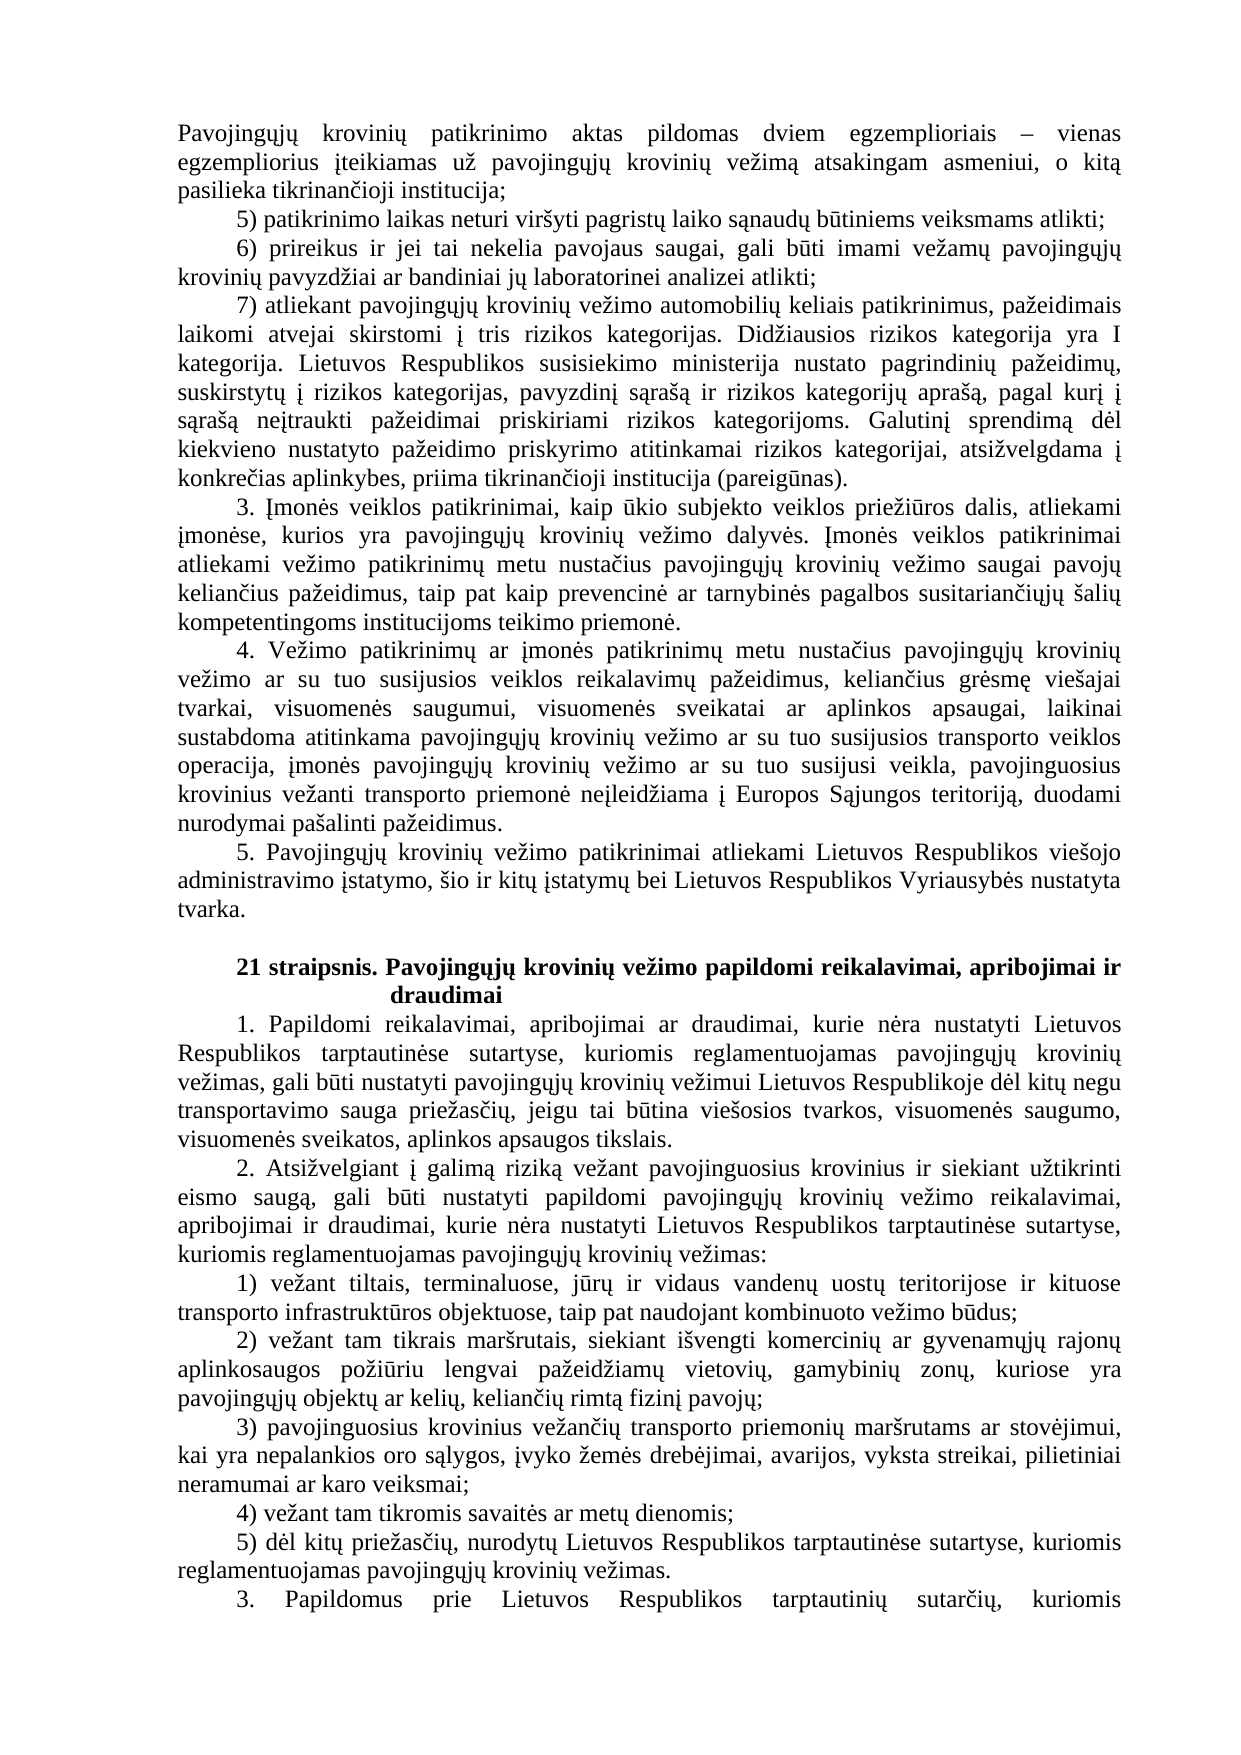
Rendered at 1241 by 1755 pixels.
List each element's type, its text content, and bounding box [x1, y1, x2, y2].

text 6) prireikus ir jei tai nekelia pavojaus saugai, gali būti imami vežamų pavojingųjų krovinių pavyzdžiai ar bandiniai jų laboratorinei analizei atlikti; [177, 233, 1122, 291]
text 3) pavojinguosius krovinius vežančių transporto priemonių maršrutams ar stovėjimui, kai yra nepalankios oro sąlygos, įvyko žemės drebėjimai, avarijos, vyksta streikai, pilietiniai neramumai ar karo veiksmai; [177, 1412, 1122, 1498]
text 5) patikrinimo laikas neturi viršyti pagristų laiko sąnaudų būtiniems veiksmams atlikti; [177, 204, 1122, 233]
text 2. Atsižvelgiant į galimą riziką vežant pavojinguosius krovinius ir siekiant užtikrinti eismo saugą, gali būti nustatyti papildomi pavojingųjų krovinių vežimo reikalavimai, apribojimai ir draudimai, kurie nėra nustatyti Lietuvos Respublikos tarptautinėse sutartyse, kuriomis reglamentuojamas pavojingųjų krovinių vežimas: [177, 1153, 1122, 1268]
text 5) dėl kitų priežasčių, nurodytų Lietuvos Respublikos tarptautinėse sutartyse, kuriomis reglamentuojamas pavojingųjų krovinių vežimas. [177, 1527, 1122, 1584]
text 4) vežant tam tikromis savaitės ar metų dienomis; [177, 1498, 1122, 1527]
text 2) vežant tam tikrais maršrutais, siekiant išvengti komercinių ar gyvenamųjų rajonų aplinkosaugos požiūriu lengvai pažeidžiamų vietovių, gamybinių zonų, kuriose yra pavojingųjų objektų ar kelių, keliančių rimtą fizinį pavojų; [177, 1326, 1122, 1412]
text 3. Įmonės veiklos patikrinimai, kaip ūkio subjekto veiklos priežiūros dalis, atliekami įmonėse, kurios yra pavojingųjų krovinių vežimo dalyvės. Įmonės veiklos patikrinimai atliekami vežimo patikrinimų metu nustačius pavojingųjų krovinių vežimo saugai pavojų keliančius pažeidimus, taip pat kaip prevencinė ar tarnybinės pagalbos susitariančiųjų šalių kompetentingoms institucijoms teikimo priemonė. [177, 492, 1122, 636]
text 4. Vežimo patikrinimų ar įmonės patikrinimų metu nustačius pavojingųjų krovinių vežimo ar su tuo susijusios veiklos reikalavimų pažeidimus, keliančius grėsmę viešajai tvarkai, visuomenės saugumui, visuomenės sveikatai ar aplinkos apsaugai, laikinai sustabdoma atitinkama pavojingųjų krovinių vežimo ar su tuo susijusios transporto veiklos operacija, įmonės pavojingųjų krovinių vežimo ar su tuo susijusi veikla, pavojinguosius krovinius vežanti transporto priemonė neįleidžiama į Europos Sąjungos teritoriją, duodami nurodymai pašalinti pažeidimus. [177, 636, 1122, 837]
text 21 straipsnis. Pavojingųjų krovinių vežimo papildomi reikalavimai, apribojimai ir draudimai [236, 952, 1122, 1009]
text 1) vežant tiltais, terminaluose, jūrų ir vidaus vandenų uostų teritorijose ir kituose transporto infrastruktūros objektuose, taip pat naudojant kombinuoto vežimo būdus; [177, 1268, 1122, 1326]
text 3. Papildomus prie Lietuvos Respublikos tarptautinių sutarčių, kuriomis [177, 1584, 1122, 1613]
text 1. Papildomi reikalavimai, apribojimai ar draudimai, kurie nėra nustatyti Lietuvos Respublikos tarptautinėse sutartyse, kuriomis reglamentuojamas pavojingųjų krovinių vežimas, gali būti nustatyti pavojingųjų krovinių vežimui Lietuvos Respublikoje dėl kitų negu transportavimo sauga priežasčių, jeigu tai būtina viešosios tvarkos, visuomenės saugumo, visuomenės sveikatos, aplinkos apsaugos tikslais. [177, 1009, 1122, 1153]
text Pavojingųjų krovinių patikrinimo aktas pildomas dviem egzemplioriais – vienas egzempliorius įteikiamas už pavojingųjų krovinių vežimą atsakingam asmeniui, o kitą pasilieka tikrinančioji institucija; [177, 118, 1122, 204]
text 7) atliekant pavojingųjų krovinių vežimo automobilių keliais patikrinimus, pažeidimais laikomi atvejai skirstomi į tris rizikos kategorijas. Didžiausios rizikos kategorija yra I kategorija. Lietuvos Respublikos susisiekimo ministerija nustato pagrindinių pažeidimų, suskirstytų į rizikos kategorijas, pavyzdinį sąrašą ir rizikos kategorijų aprašą, pagal kurį į sąrašą neįtraukti pažeidimai priskiriami rizikos kategorijoms. Galutinį sprendimą dėl kiekvieno nustatyto pažeidimo priskyrimo atitinkamai rizikos kategorijai, atsižvelgdama į konkrečias aplinkybes, priima tikrinančioji institucija (pareigūnas). [177, 291, 1122, 492]
text 5. Pavojingųjų krovinių vežimo patikrinimai atliekami Lietuvos Respublikos viešojo administravimo įstatymo, šio ir kitų įstatymų bei Lietuvos Respublikos Vyriausybės nustatyta tvarka. [177, 837, 1122, 923]
